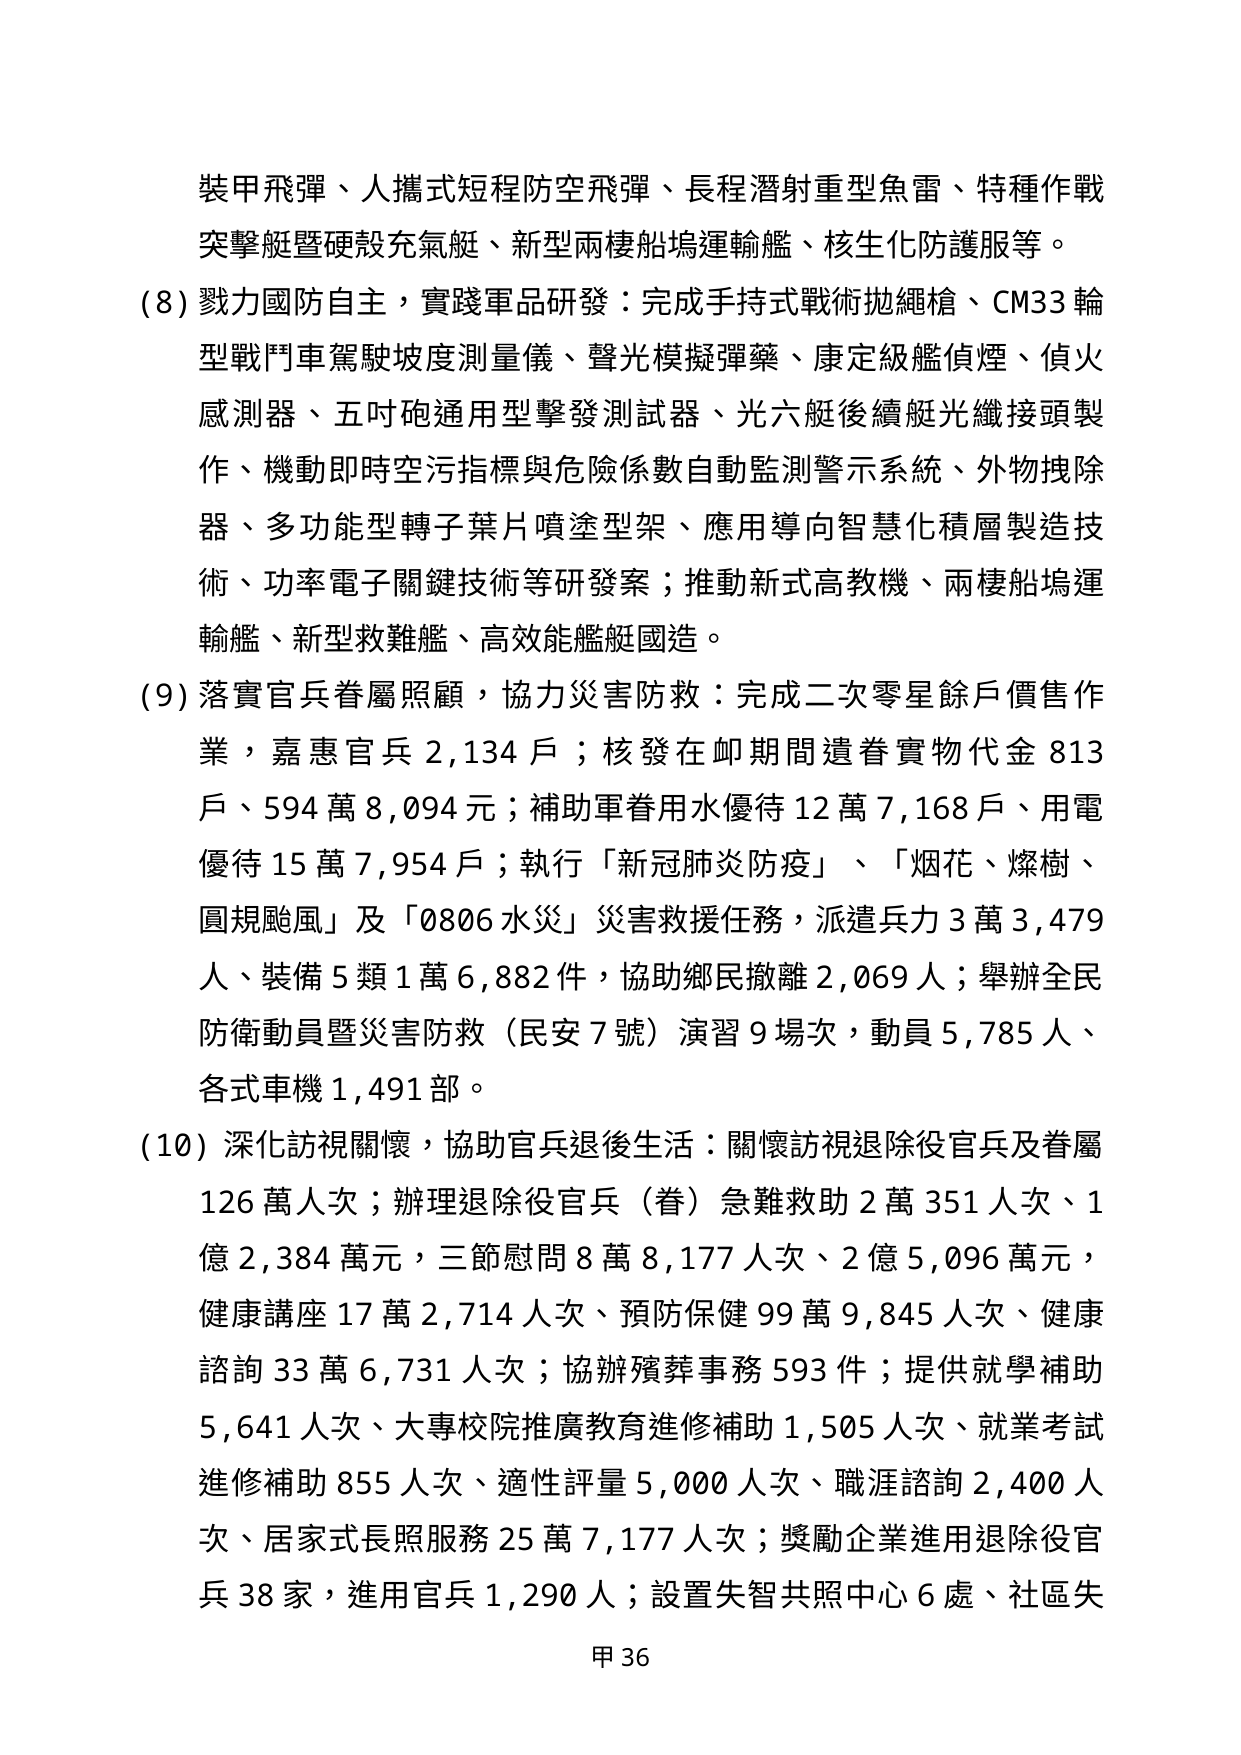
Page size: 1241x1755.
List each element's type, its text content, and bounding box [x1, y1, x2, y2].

list 深化訪視關懷，協助官兵退後生活：關懷訪視退除役官兵及眷屬126萬人次；辦理退除役官兵（眷）急難救助2萬351人次、1億2,384萬元，三節慰問8萬8,177人次、2億5,096萬元，健康講座17萬2,714人次、預防保健99萬9,845人次、健康諮詢33萬6,731人次；協辦殯葬事務593件；提供就學補助5,641人次、大專校院推廣教育進修補助1,505人次、就業考試進修補助855人次、適性評量5,000人次、職涯諮詢2,400人次、居家式長照服務25萬7,177人次；獎勵企業進用退除役官兵38家，進用官兵1,290人；設置失智共照中心6處、社區失 [136, 1112, 1104, 1618]
list 戮力國防自主，實踐軍品研發：完成手持式戰術拋繩槍、CM33輪型戰鬥車駕駛坡度測量儀、聲光模擬彈藥、康定級艦偵煙、偵火感測器、五吋砲通用型擊發測試器、光六艇後續艇光纖接頭製作、機動即時空污指標與危險係數自動監測警示系統、外物拽除器、多功能型轉子葉片噴塗型架、應用導向智慧化積層製造技術、功率電子關鍵技術等研發案；推動新式高教機、兩棲船塢運輸艦、新型救難艦、高效能艦艇國造。 [136, 268, 1104, 662]
list 落實官兵眷屬照顧，協力災害防救：完成二次零星餘戶價售作業，嘉惠官兵2,134戶；核發在卹期間遺眷實物代金813戶、594萬8,094元；補助軍眷用水優待12萬7,168戶、用電優待15萬7,954戶；執行「新冠肺炎防疫」、「烟花、燦樹、圓規颱風」及「0806水災」災害救援任務，派遣兵力3萬3,479人、裝備5類1萬6,882件，協助鄉民撤離2,069人；舉辦全民防衛動員暨災害防救（民安7號）演習9場次，動員5,785人、各式車機1,491部。 [136, 662, 1104, 1112]
list 裝甲飛彈、人攜式短程防空飛彈、長程潛射重型魚雷、特種作戰突擊艇暨硬殼充氣艇、新型兩棲船塢運輸艦、核生化防護服等。 [136, 156, 1104, 268]
